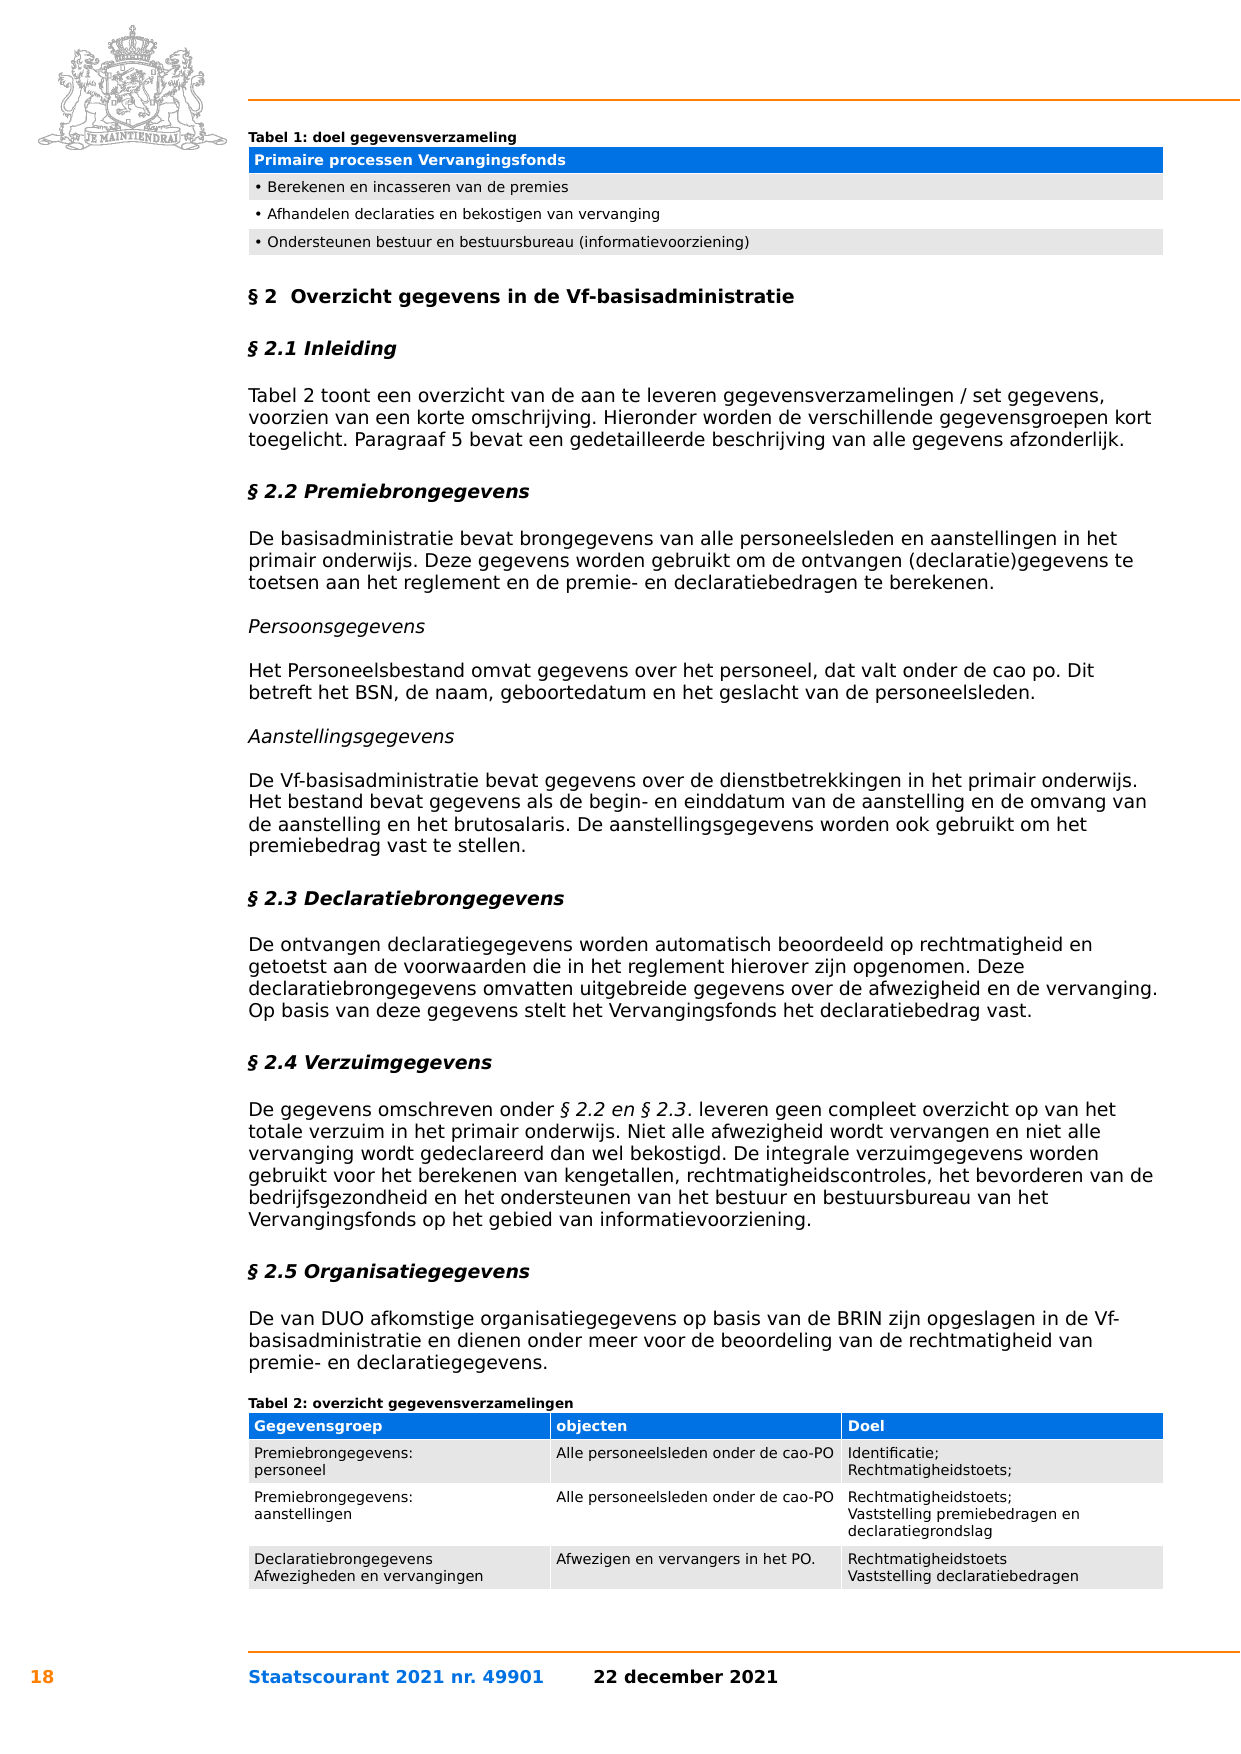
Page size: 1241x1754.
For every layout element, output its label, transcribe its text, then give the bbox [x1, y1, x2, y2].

subtitle § 2 Overzicht gegevens in de Vf-basisadministratie [248, 286, 1163, 308]
table_cell Alle personeelsleden onder de cao-PO [551, 1485, 841, 1545]
subtitle § 2.1 Inleiding [248, 338, 1163, 360]
table_cell Rechtmatigheidstoets Vaststelling declaratiebedragen [842, 1546, 1163, 1589]
text De basisadministratie bevat brongegevens van alle personeelsleden en aanstellingen in het primair onderwijs. Deze gegevens worden gebruikt om de ontvangen (declaratie)gegevens te toetsen aan het reglement en de premie- en declaratiebedragen te berekenen. [248, 528, 1163, 594]
table_header Tabel 1: doel gegevensverzameling [248, 130, 1163, 146]
table_cell Premiebrongegevens: personeel [249, 1440, 550, 1483]
subtitle § 2.2 Premiebrongegevens [248, 481, 1163, 503]
table_cell Doel [842, 1413, 1163, 1439]
table_cell Declaratiebrongegevens Afwezigheden en vervangingen [249, 1546, 550, 1589]
text Tabel 2 toont een overzicht van de aan te leveren gegevensverzamelingen / set gegevens, voorzien van een korte omschrijving. Hieronder worden de verschillende gegevensgroepen kort toegelicht. Paragraaf 5 bevat een gedetailleerde beschrijving van alle gegevens afzonderlijk. [248, 385, 1163, 451]
table_cell Premiebrongegevens: aanstellingen [249, 1485, 550, 1545]
text De Vf-basisadministratie bevat gegevens over de dienstbetrekkingen in het primair onderwijs. Het bestand bevat gegevens als de begin- en einddatum van de aanstelling en de omvang van de aanstelling en het brutosalaris. De aanstellingsgegevens worden ook gebruikt om het premiebedrag vast te stellen. [248, 769, 1163, 857]
table_cell Gegevensgroep [249, 1413, 550, 1439]
text Het Personeelsbestand omvat gegevens over het personeel, dat valt onder de cao po. Dit betreft het BSN, de naam, geboortedatum en het geslacht van de personeelsleden. [248, 660, 1163, 704]
text De gegevens omschreven onder § 2.2 en § 2.3. leveren geen compleet overzicht op van het totale verzuim in het primair onderwijs. Niet alle afwezigheid wordt vervangen en niet alle vervanging wordt gedeclareerd dan wel bekostigd. De integrale verzuimgegevens worden gebruikt voor het berekenen van kengetallen, rechtmatigheidscontroles, het bevorderen van de bedrijfsgezondheid en het ondersteunen van het bestuur en bestuursbureau van het Vervangingsfonds op het gebied van informatievoorziening. [248, 1099, 1163, 1231]
table_cell • Ondersteunen bestuur en bestuursbureau (informatievoorziening) [249, 229, 1163, 255]
subtitle § 2.5 Organisatiegegevens [248, 1261, 1163, 1283]
table_cell Rechtmatigheidstoets; Vaststelling premiebedragen en declaratiegrondslag [842, 1485, 1163, 1545]
table_cell • Afhandelen declaraties en bekostigen van vervanging [249, 201, 1163, 228]
table_cell Identificatie; Rechtmatigheidstoets; [842, 1440, 1163, 1483]
subtitle § 2.4 Verzuimgegevens [248, 1052, 1163, 1074]
text De ontvangen declaratiegegevens worden automatisch beoordeeld op rechtmatigheid en getoetst aan de voorwaarden die in het reglement hierover zijn opgenomen. Deze declaratiebrongegevens omvatten uitgebreide gegevens over de afwezigheid en de vervanging. Op basis van deze gegevens stelt het Vervangingsfonds het declaratiebedrag vast. [248, 934, 1163, 1022]
table_cell Afwezigen en vervangers in het PO. [551, 1546, 841, 1589]
table_cell objecten [551, 1413, 841, 1439]
table_cell Alle personeelsleden onder de cao-PO [551, 1440, 841, 1483]
table_cell Primaire processen Vervangingsfonds [249, 147, 1163, 173]
subtitle Aanstellingsgegevens [248, 726, 1163, 748]
subtitle § 2.3 Declaratiebrongegevens [248, 887, 1163, 909]
table_header Tabel 2: overzicht gegevensverzamelingen [248, 1396, 1163, 1412]
table_cell • Berekenen en incasseren van de premies [249, 174, 1163, 200]
picture [38, 25, 227, 150]
text De van DUO afkomstige organisatiegegevens op basis van de BRIN zijn opgeslagen in de Vf-basisadministratie en dienen onder meer voor de beoordeling van de rechtmatigheid van premie- en declaratiegegevens. [248, 1308, 1163, 1374]
subtitle Persoonsgegevens [248, 616, 1163, 638]
